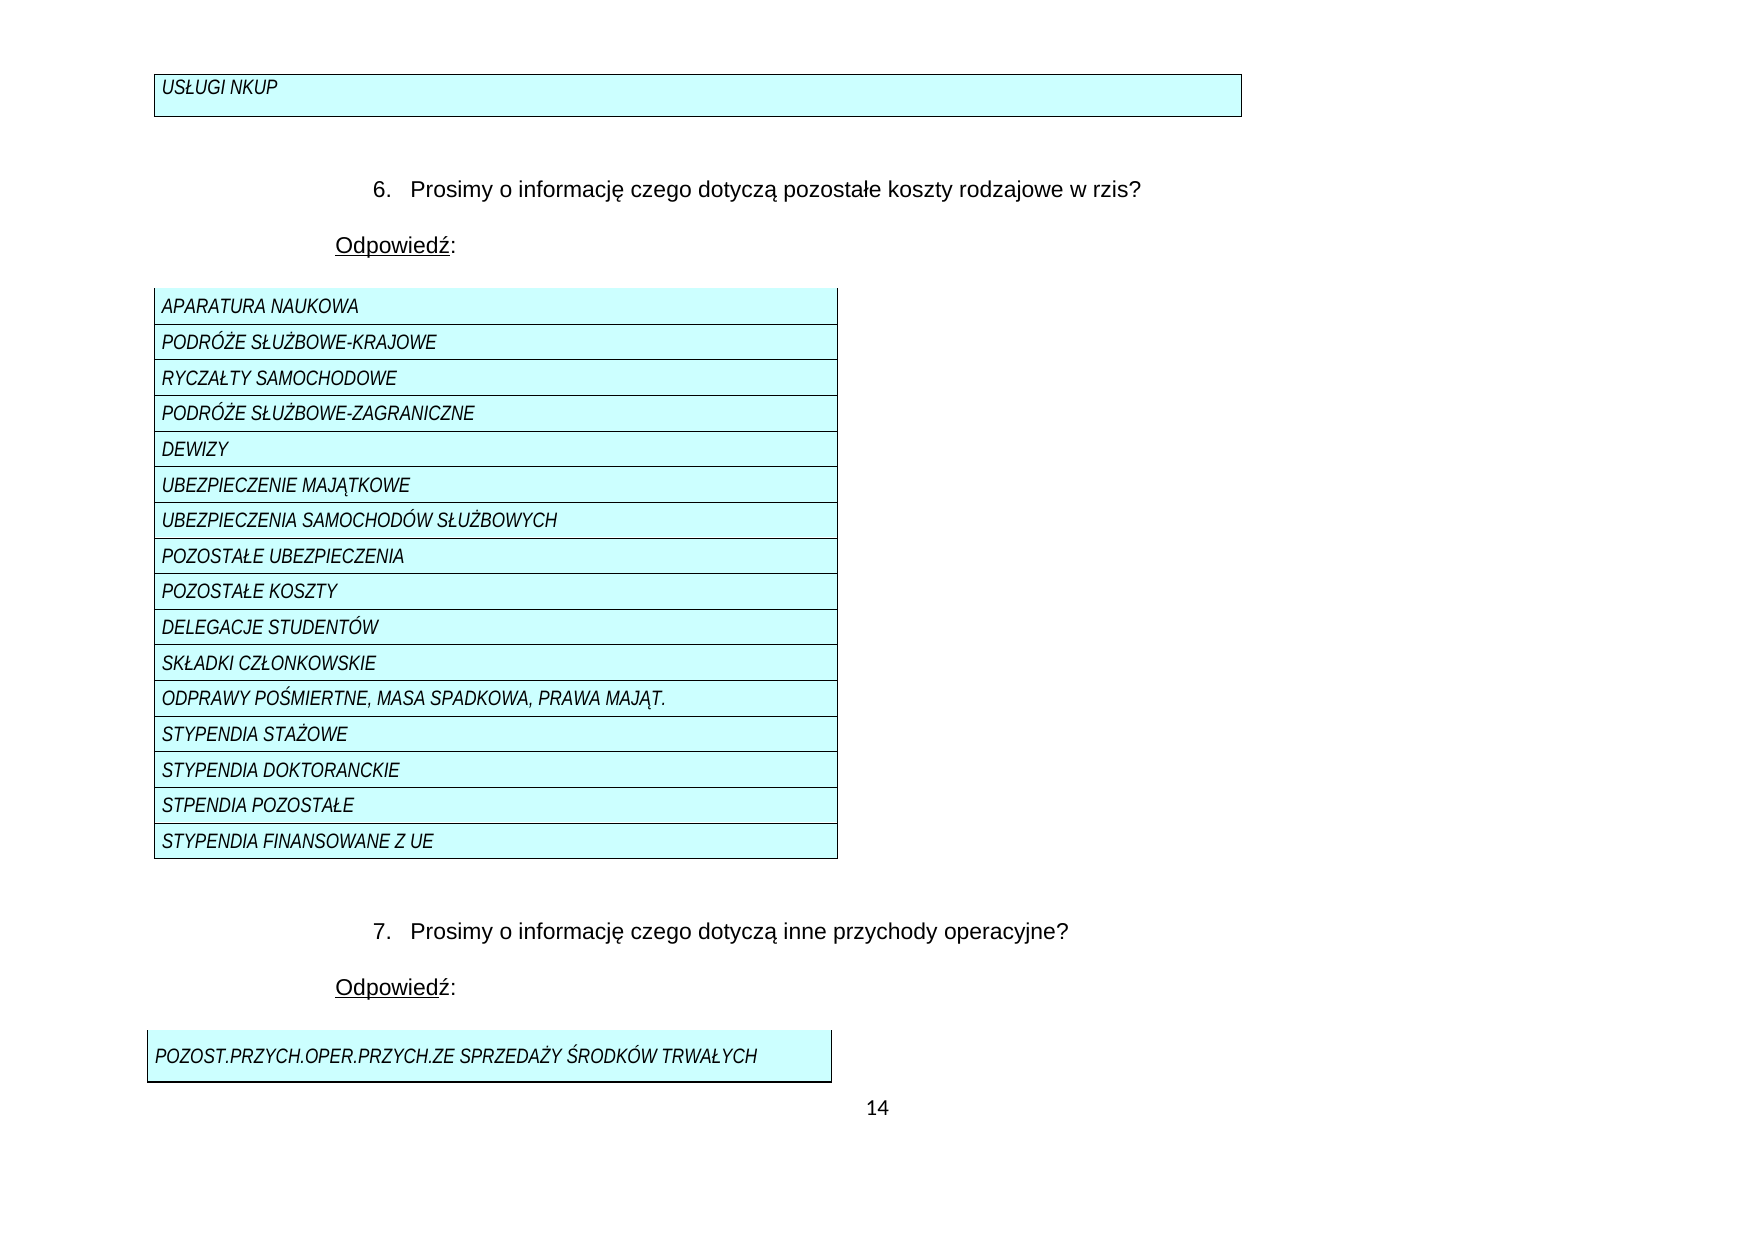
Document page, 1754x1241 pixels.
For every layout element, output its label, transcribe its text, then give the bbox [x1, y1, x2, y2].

table_cell DELEGACJE STUDENTÓW [155, 610, 837, 644]
list Odpowiedź: [335, 232, 1606, 258]
table_cell UBEZPIECZENIA SAMOCHODÓW SŁUŻBOWYCH [155, 503, 837, 537]
list Odpowiedź: [335, 974, 1606, 1000]
table_cell USŁUGI NKUP [155, 75, 1241, 116]
table_cell STYPENDIA STAŻOWE [155, 717, 837, 751]
table_cell STYPENDIA FINANSOWANE Z UE [155, 824, 837, 858]
table_cell UBEZPIECZENIE MAJĄTKOWE [155, 467, 837, 502]
table_cell STYPENDIA DOKTORANCKIE [155, 752, 837, 787]
table_header APARATURA NAUKOWA [155, 288, 837, 324]
table_header POZOST.PRZYCH.OPER.PRZYCH.ZE SPRZEDAŻY ŚRODKÓW TRWAŁYCH [148, 1030, 831, 1081]
table_cell DEWIZY [155, 432, 837, 466]
table_cell PODRÓŻE SŁUŻBOWE-ZAGRANICZNE [155, 396, 837, 431]
table_cell ODPRAWY POŚMIERTNE, MASA SPADKOWA, PRAWA MAJĄT. [155, 681, 837, 716]
table_cell STPENDIA POZOSTAŁE [155, 788, 837, 822]
table_cell PODRÓŻE SŁUŻBOWE-KRAJOWE [155, 325, 837, 359]
list Prosimy o informację czego dotyczą pozostałe koszty rodzajowe w rzis? [373, 176, 1606, 202]
table_cell POZOSTAŁE UBEZPIECZENIA [155, 539, 837, 573]
table_cell RYCZAŁTY SAMOCHODOWE [155, 360, 837, 395]
table_cell POZOSTAŁE KOSZTY [155, 574, 837, 609]
list Prosimy o informację czego dotyczą inne przychody operacyjne? [373, 918, 1606, 944]
table_cell SKŁADKI CZŁONKOWSKIE [155, 645, 837, 680]
